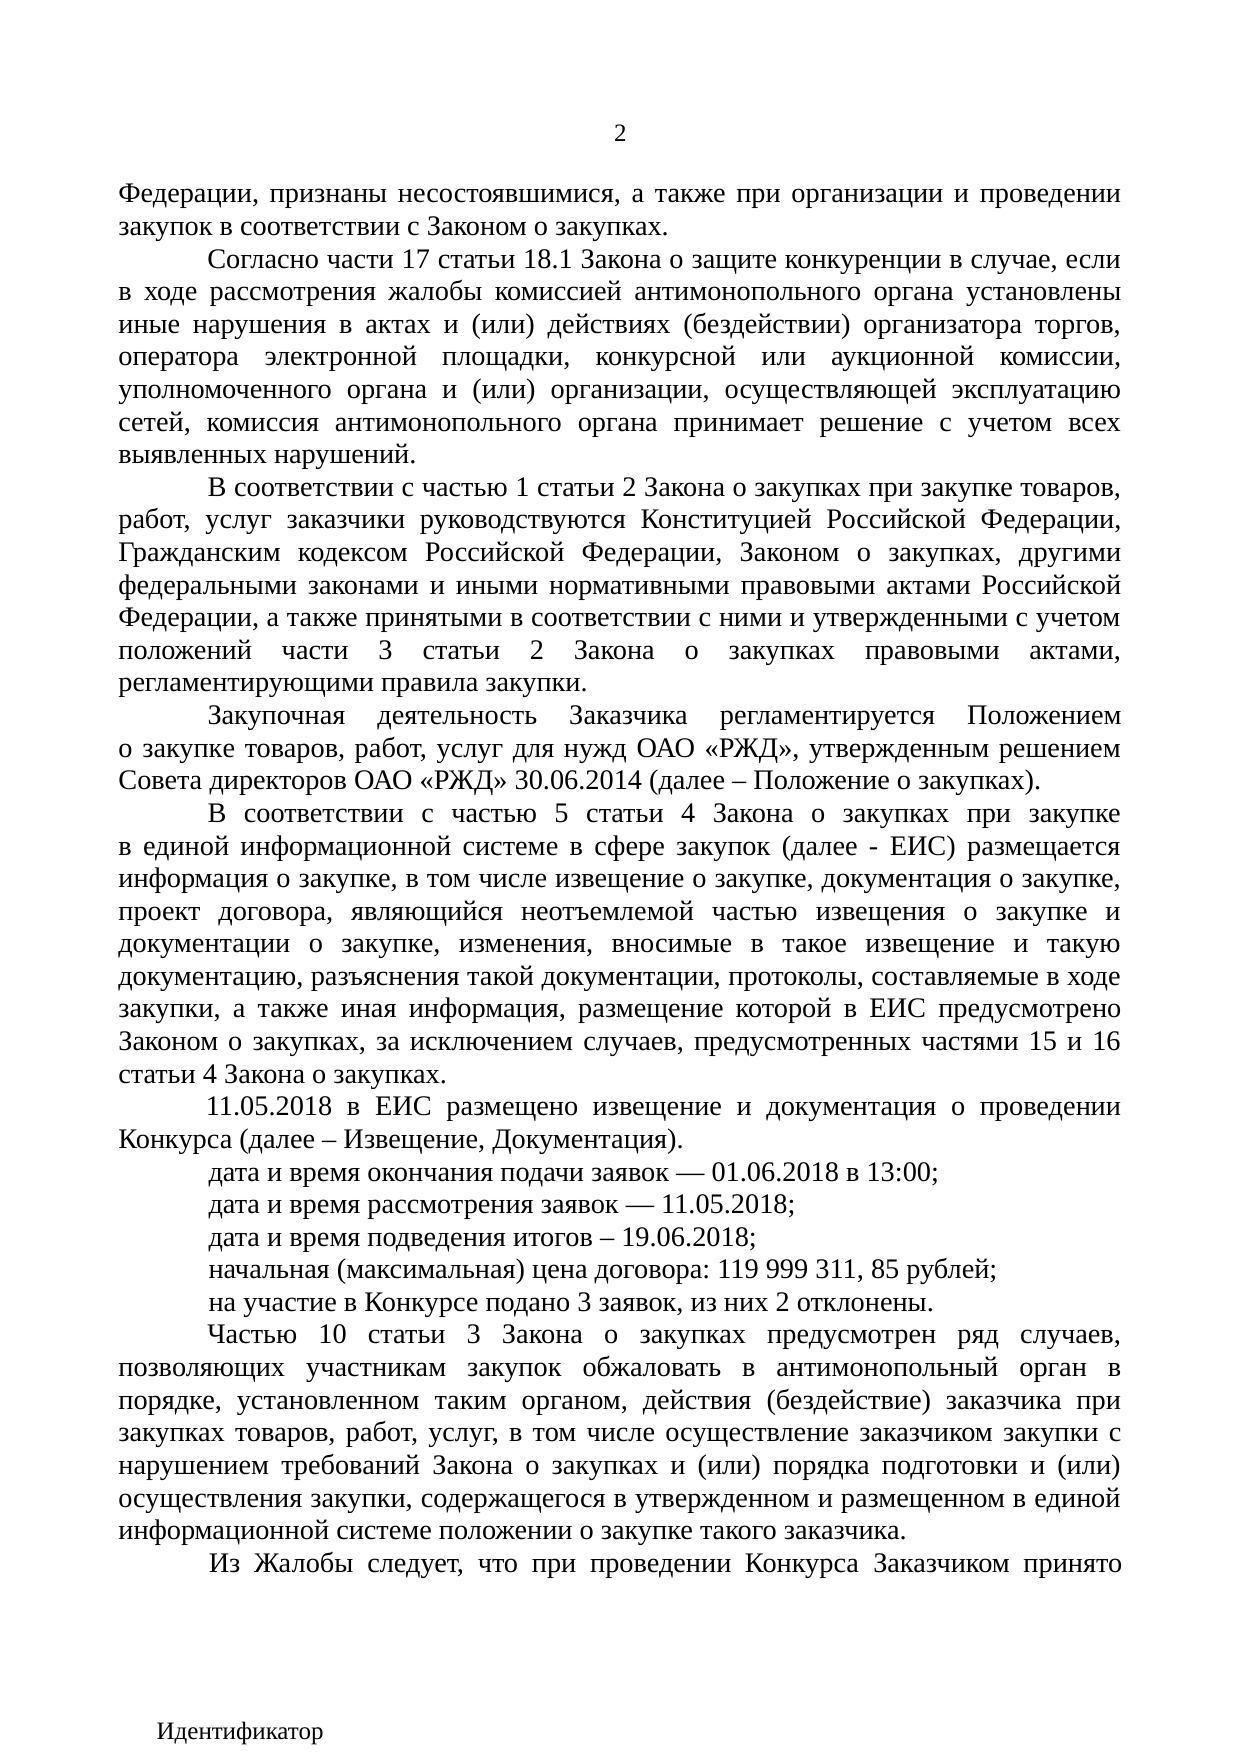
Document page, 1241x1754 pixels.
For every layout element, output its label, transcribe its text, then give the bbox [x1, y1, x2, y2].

text В соответствии с частью 5 статьи 4 Закона о закупках при закупке в единой информационной системе в сфере закупок (далее - ЕИС) размещается информация о закупке, в том числе извещение о закупке, документация о закупке, проект договора, являющийся неотъемлемой частью извещения о закупке и документации о закупке, изменения, вносимые в такое извещение и такую документацию, разъяснения такой документации, протоколы, составляемые в ходе закупки, а также иная информация, размещение которой в ЕИС предусмотрено Законом о закупках, за исключением случаев, предусмотренных частями 15 и 16 статьи 4 Закона о закупках. [118, 796, 1122, 1089]
text дата и время окончания подачи заявок — 01.06.2018 в 13:00; [118, 1154, 1122, 1187]
text на участие в Конкурсе подано 3 заявок, из них 2 отклонены. [118, 1285, 1122, 1317]
text дата и время подведения итогов – 19.06.2018; [118, 1220, 1122, 1252]
text дата и время рассмотрения заявок — 11.05.2018; [118, 1187, 1122, 1220]
text Частью 10 статьи 3 Закона о закупках предусмотрен ряд случаев, позволяющих участникам закупок обжаловать в антимонопольный орган в порядке, установленном таким органом, действия (бездействие) заказчика при закупках товаров, работ, услуг, в том числе осуществление заказчиком закупки с нарушением требований Закона о закупках и (или) порядка подготовки и (или) осуществления закупки, содержащегося в утвержденном и размещенном в единой информационной системе положении о закупке такого заказчика. [118, 1317, 1122, 1546]
text Из Жалобы следует, что при проведении Конкурса Заказчиком принято [118, 1546, 1122, 1578]
text Федерации, признаны несостоявшимися, а также при организации и проведении закупок в соответствии с Законом о закупках. [118, 176, 1122, 242]
text Согласно части 17 статьи 18.1 Закона о защите конкуренции в случае, если в ходе рассмотрения жалобы комиссией антимонопольного органа установлены иные нарушения в актах и (или) действиях (бездействии) организатора торгов, оператора электронной площадки, конкурсной или аукционной комиссии, уполномоченного органа и (или) организации, осуществляющей эксплуатацию сетей, комиссия антимонопольного органа принимает решение с учетом всех выявленных нарушений. [118, 242, 1122, 470]
text начальная (максимальная) цена договора: 119 999 311, 85 рублей; [118, 1252, 1122, 1285]
text В соответствии с частью 1 статьи 2 Закона о закупках при закупке товаров, работ, услуг заказчики руководствуются Конституцией Российской Федерации, Гражданским кодексом Российской Федерации, Законом о закупках, другими федеральными законами и иными нормативными правовыми актами Российской Федерации, а также принятыми в соответствии с ними и утвержденными с учетом положений части 3 статьи 2 Закона о закупках правовыми актами, регламентирующими правила закупки. [118, 470, 1122, 698]
text 11.05.2018 в ЕИС размещено извещение и документация о проведении Конкурса (далее – Извещение, Документация). [118, 1089, 1122, 1154]
text Закупочная деятельность Заказчика регламентируется Положением о закупке товаров, работ, услуг для нужд ОАО «РЖД», утвержденным решением Совета директоров ОАО «РЖД» 30.06.2014 (далее – Положение о закупках). [118, 698, 1122, 796]
